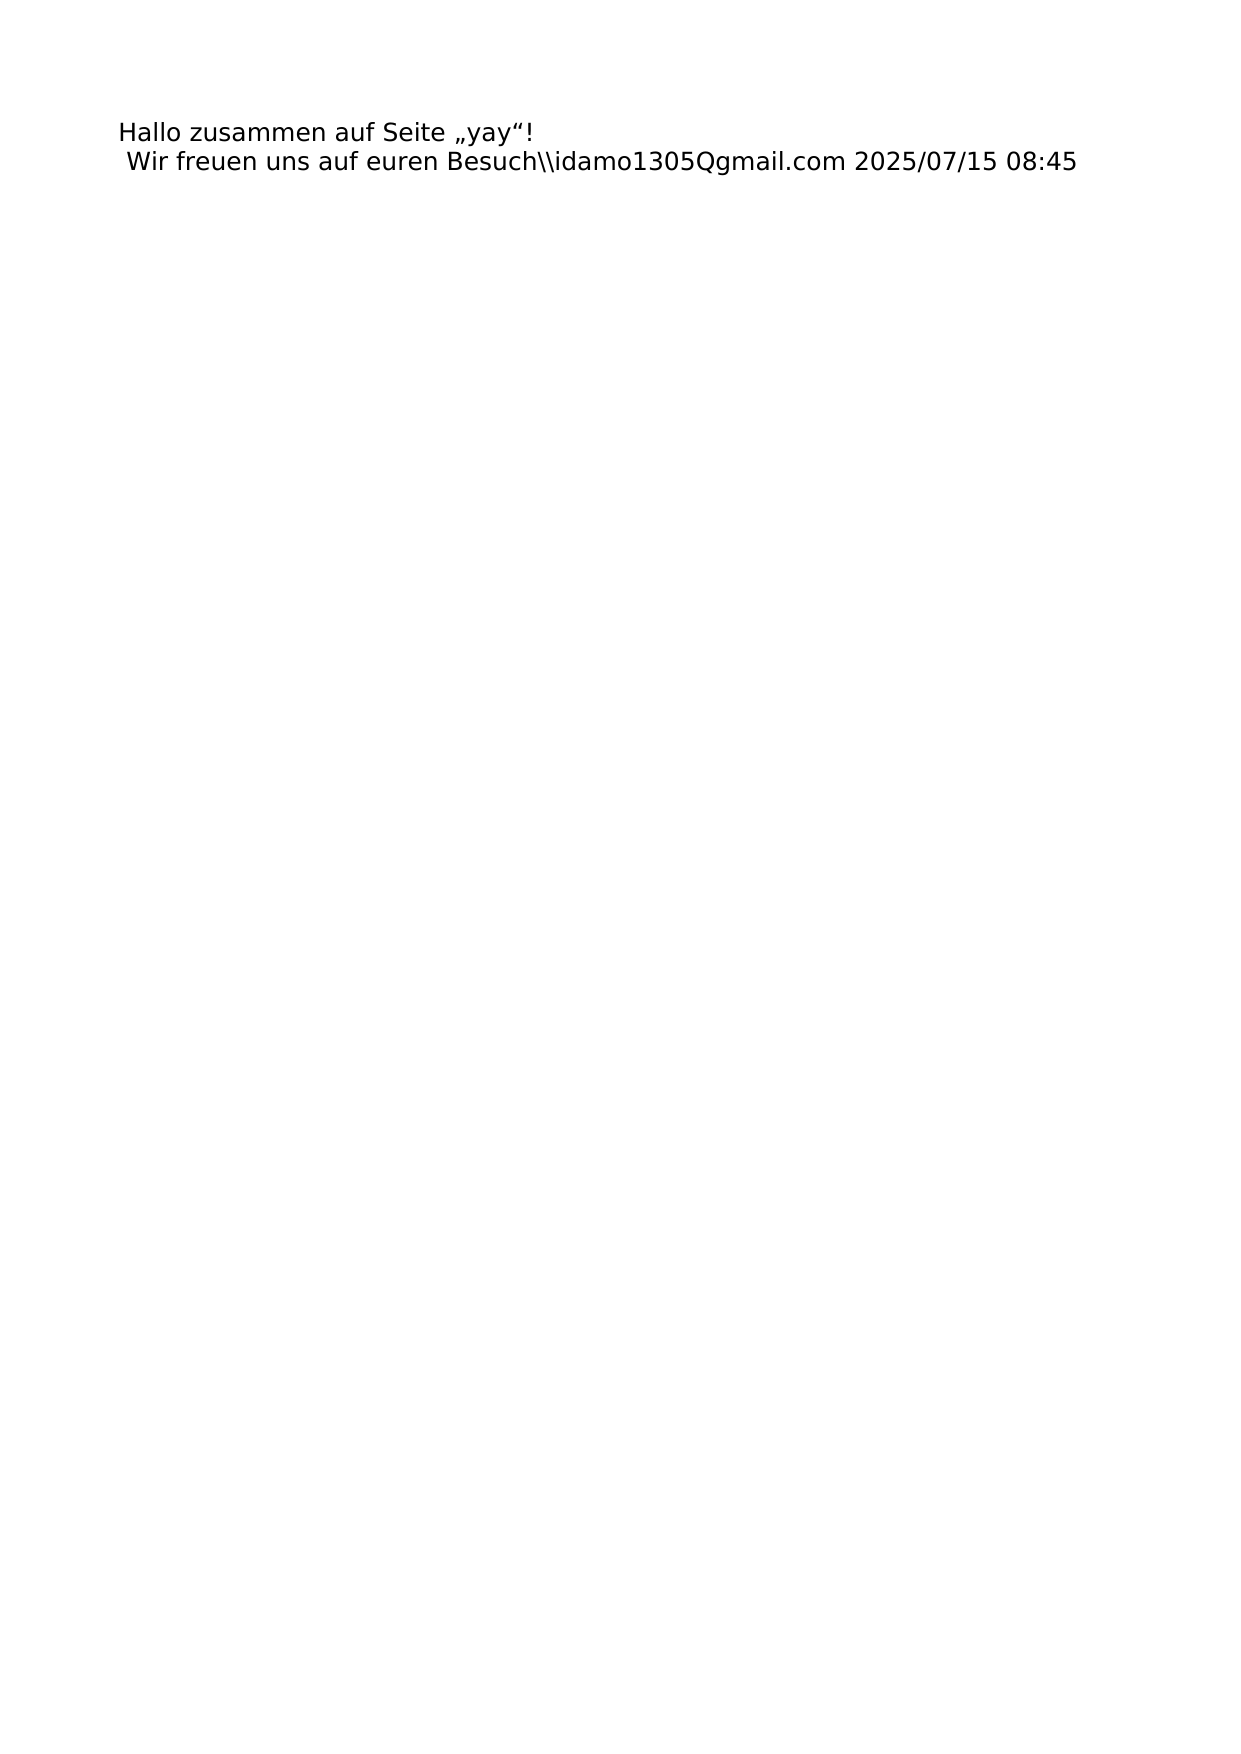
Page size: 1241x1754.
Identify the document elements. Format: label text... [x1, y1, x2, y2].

text Hallo zusammen auf Seite „yay“! Wir freuen uns auf euren Besuch\\idamo1305Qgmail.com 2025/07/15 08:45 [118, 118, 1122, 176]
